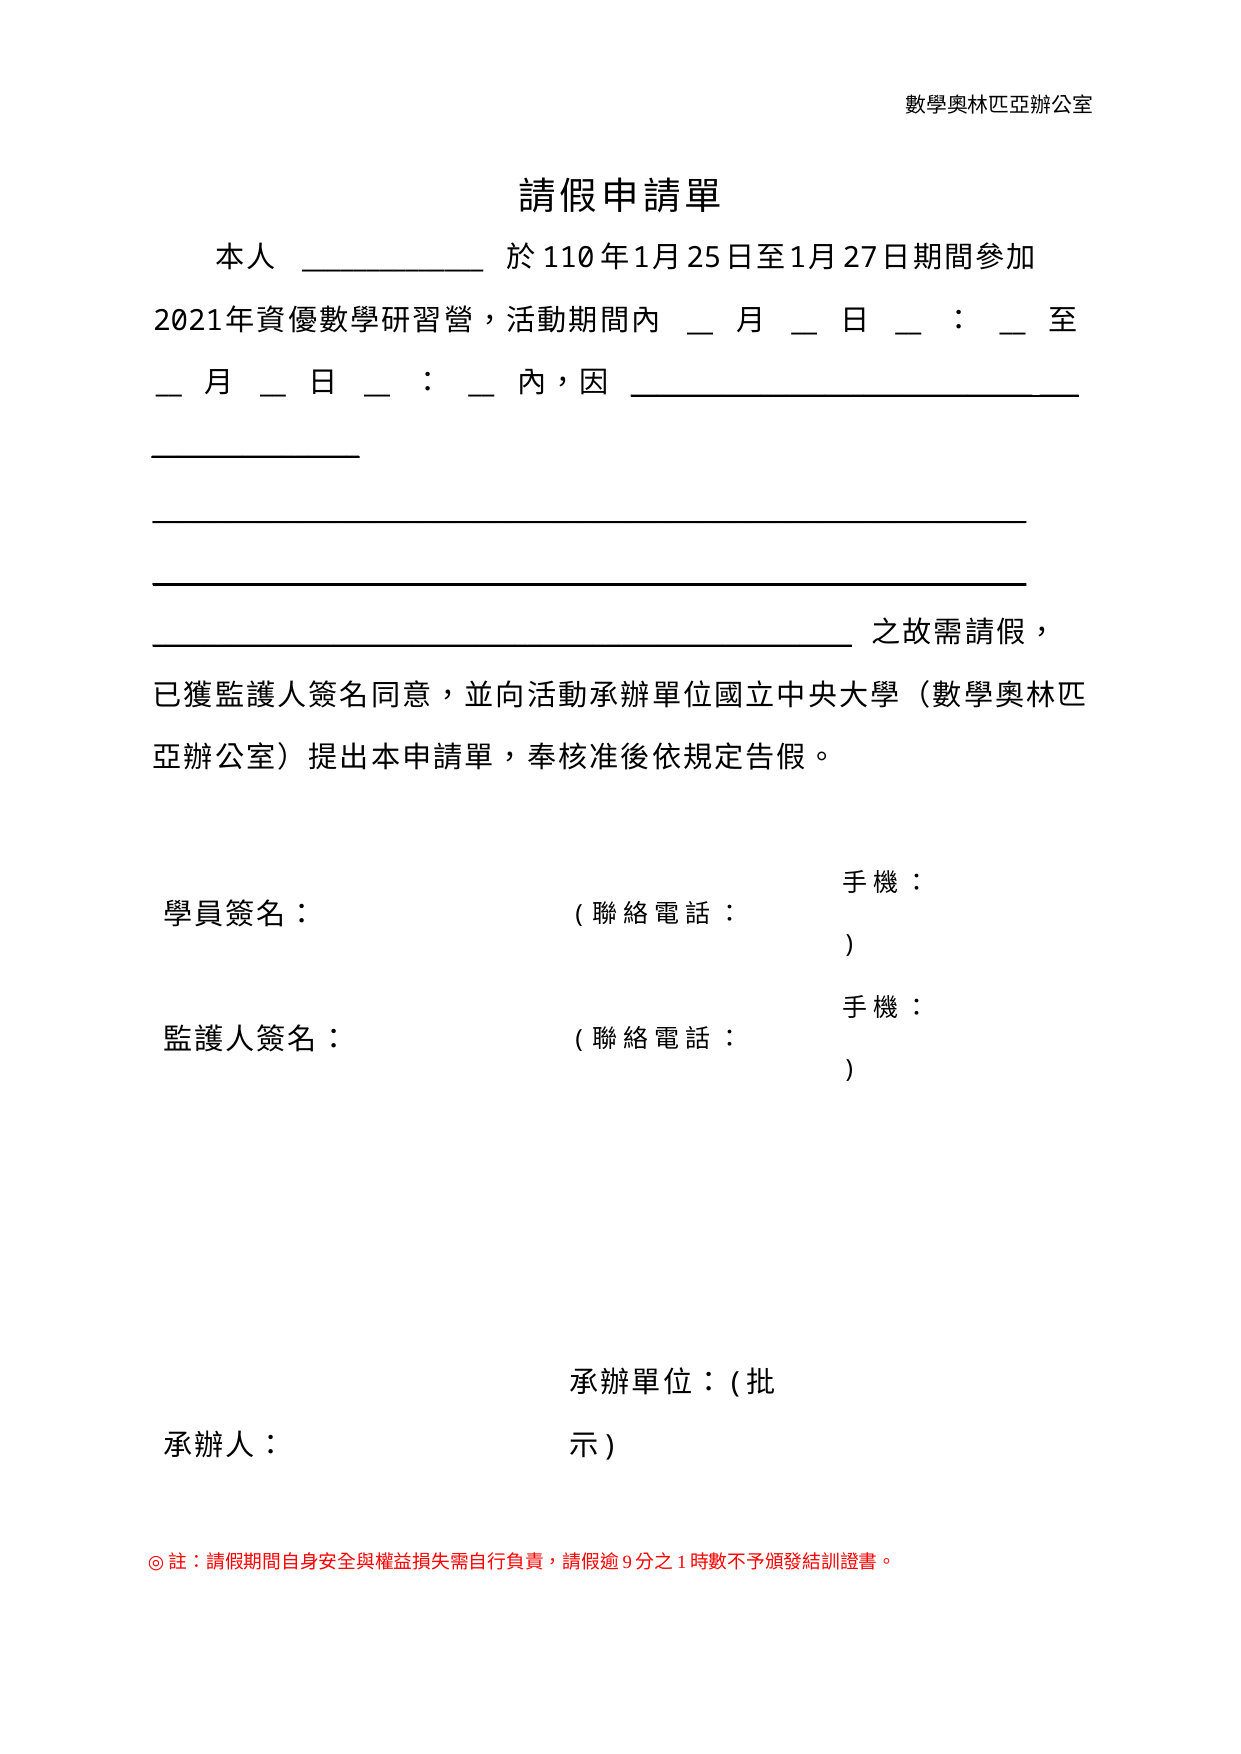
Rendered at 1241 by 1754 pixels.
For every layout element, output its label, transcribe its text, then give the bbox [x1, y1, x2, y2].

text ___________________________________________________________ [151, 463, 1089, 526]
table_header 學員簽名： [148, 839, 547, 963]
table_header (聯絡電話： [547, 839, 820, 963]
table_cell 承辦單位：(批示) [547, 1089, 820, 1463]
text 請假申請單 [151, 151, 1089, 213]
table_cell 承辦人： [148, 1089, 547, 1463]
text 本人 ______________ 於110年1月25日至1月27日期間參加2021年資優數學研習營，活動期間內 __ 月 __ 日 __ ： __ 至 __ 月 __ 日 __ ： __ 內，因 _______________________________ ___________________ [151, 213, 1089, 463]
text ___________________________________________________________ [151, 526, 1089, 588]
text ______________________________________________________ 之故需請假， [151, 588, 1089, 651]
text 已獲監護人簽名同意，並向活動承辦單位國立中央大學（數學奧林匹亞辦公室）提出本申請單，奉核准後依規定告假。 [151, 651, 1089, 776]
table_cell 手機： ) [820, 964, 1092, 1088]
table_cell [820, 1089, 1092, 1463]
table_header 手機： ) [820, 839, 1092, 963]
table_cell (聯絡電話： [547, 964, 820, 1088]
table_cell 監護人簽名： [148, 964, 547, 1088]
